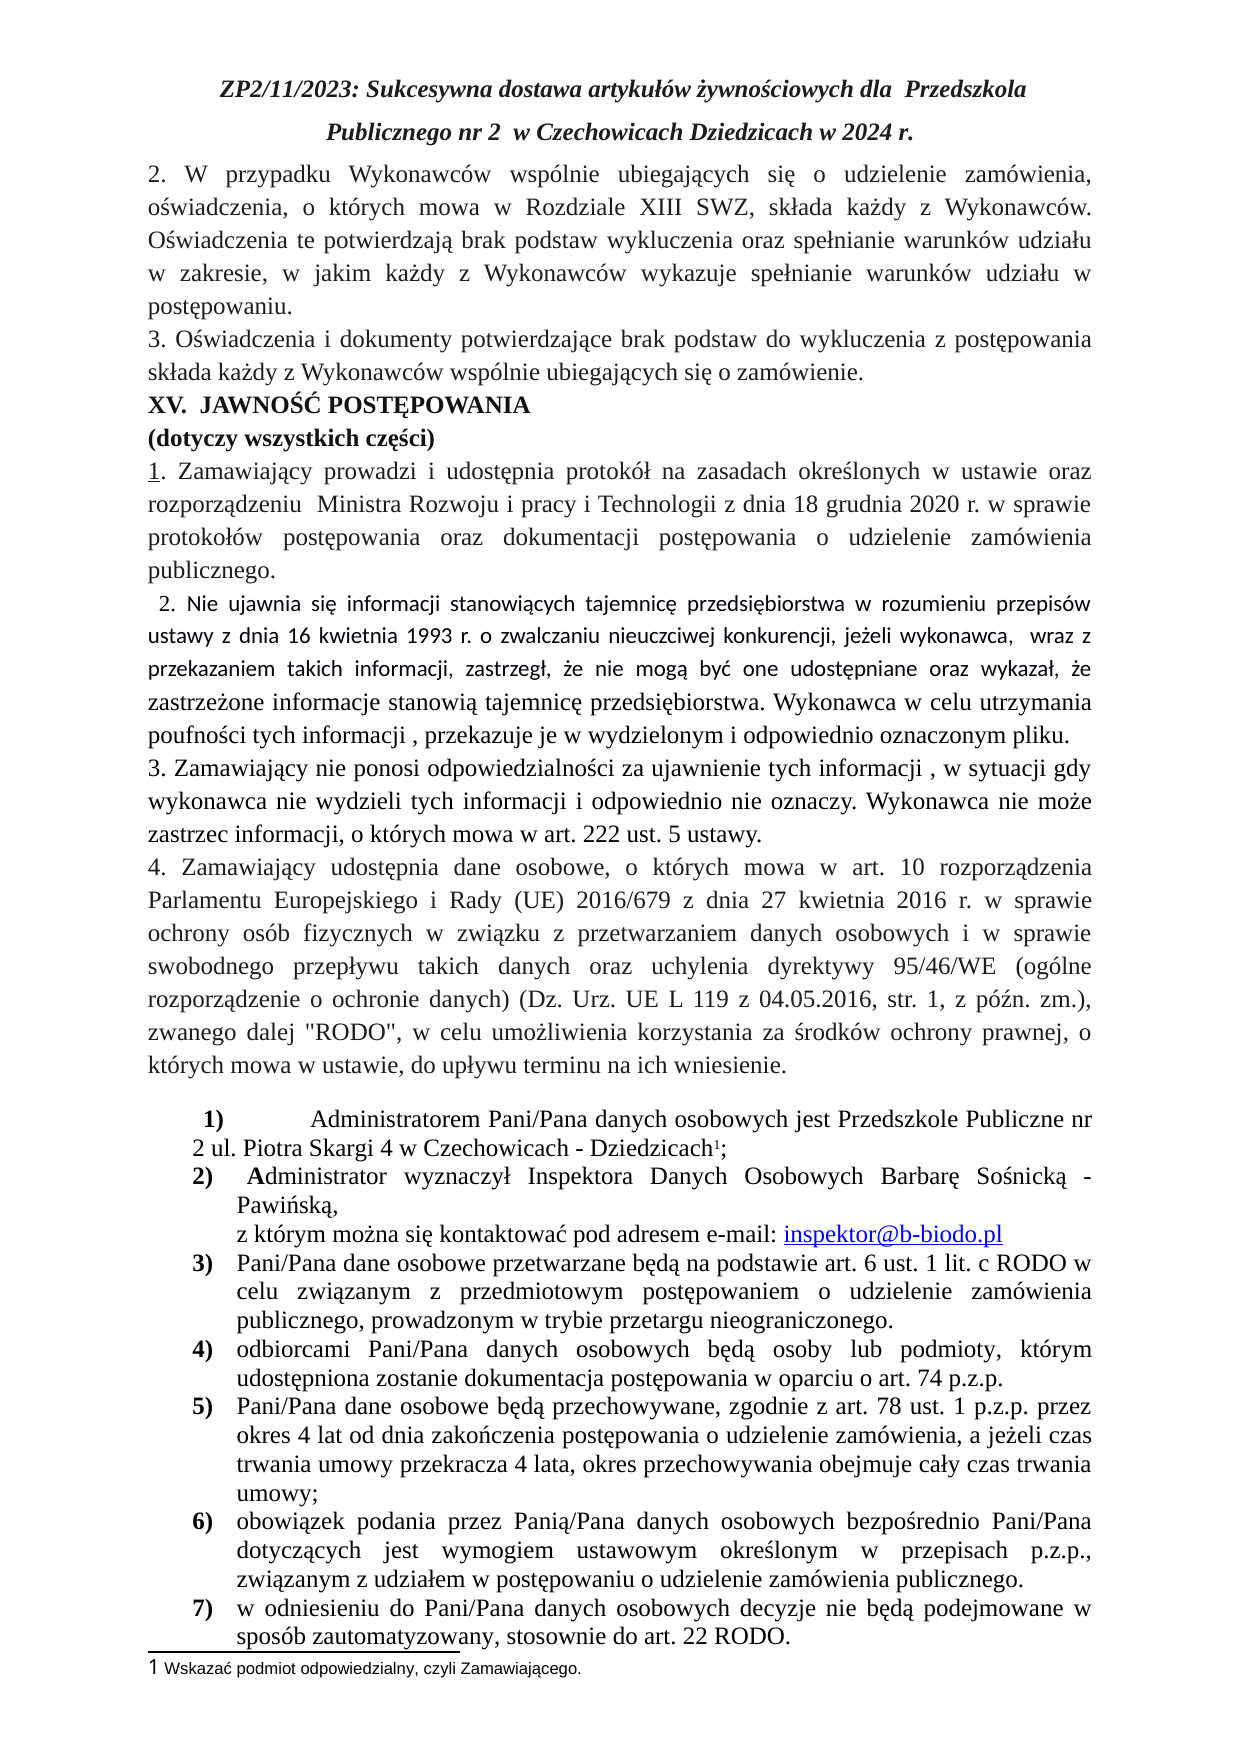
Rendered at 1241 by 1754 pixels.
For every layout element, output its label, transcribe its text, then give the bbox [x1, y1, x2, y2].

text 5) Pani/Pana dane osobowe będą przechowywane, zgodnie z art. 78 ust. 1 p.z.p. przez okres 4 lat od dnia zakończenia postępowania o udzielenie zamówienia, a jeżeli czas trwania umowy przekracza 4 lata, okres przechowywania obejmuje cały czas trwania umowy; [192, 1391, 1093, 1506]
text 2. W przypadku Wykonawców wspólnie ubiegających się o udzielenie zamówienia, oświadczenia, o których mowa w Rozdziale XIII SWZ, składa każdy z Wykonawców. Oświadczenia te potwierdzają brak podstaw wykluczenia oraz spełnianie warunków udziału w zakresie, w jakim każdy z Wykonawców wykazuje spełnianie warunków udziału w postępowaniu. 3. Oświadczenia i dokumenty potwierdzające brak podstaw do wykluczenia z postępowania składa każdy z Wykonawców wspólnie ubiegających się o zamówienie. [148, 159, 1093, 386]
text 4. Zamawiający udostępnia dane osobowe, o których mowa w art. 10 rozporządzenia Parlamentu Europejskiego i Rady (UE) 2016/679 z dnia 27 kwietnia 2016 r. w sprawie ochrony osób fizycznych w związku z przetwarzaniem danych osobowych i w sprawie swobodnego przepływu takich danych oraz uchylenia dyrektywy 95/46/WE (ogólne rozporządzenie o ochronie danych) (Dz. Urz. UE L 119 z 04.05.2016, str. 1, z późn. zm.), zwanego dalej "RODO", w celu umożliwienia korzystania za środków ochrony prawnej, o których mowa w ustawie, do upływu terminu na ich wniesienie. [148, 852, 1093, 1079]
text Wskazać podmiot odpowiedzialny, czyli Zamawiającego. [148, 1652, 1093, 1680]
text (dotyczy wszystkich części) [148, 423, 1093, 452]
text 6) obowiązek podania przez Panią/Pana danych osobowych bezpośrednio Pani/Pana dotyczących jest wymogiem ustawowym określonym w przepisach p.z.p., związanym z udziałem w postępowaniu o udzielenie zamówienia publicznego. [192, 1506, 1093, 1593]
text 1) Administratorem Pani/Pana danych osobowych jest Przedszkole Publiczne nr 2 ul. Piotra Skargi 4 w Czechowicach - Dziedzicach; [148, 1104, 1093, 1161]
text 2) Administrator wyznaczył Inspektora Danych Osobowych Barbarę Sośnicką - Pawińską, z którym można się kontaktować pod adresem e-mail: inspektor@b-biodo.pl [192, 1161, 1093, 1248]
text 7) w odniesieniu do Pani/Pana danych osobowych decyzje nie będą podejmowane w sposób zautomatyzowany, stosownie do art. 22 RODO. [192, 1593, 1093, 1650]
text 3) Pani/Pana dane osobowe przetwarzane będą na podstawie art. 6 ust. 1 lit. c RODO w celu związanym z przedmiotowym postępowaniem o udzielenie zamówienia publicznego, prowadzonym w trybie przetargu nieograniczonego. [192, 1248, 1093, 1334]
text 1. Zamawiający prowadzi i udostępnia protokół na zasadach określonych w ustawie oraz rozporządzeniu Ministra Rozwoju i pracy i Technologii z dnia 18 grudnia 2020 r. w sprawie protokołów postępowania oraz dokumentacji postępowania o udzielenie zamówienia publicznego. [148, 456, 1093, 584]
text XV. JAWNOŚĆ POSTĘPOWANIA [148, 390, 1093, 419]
text 4) odbiorcami Pani/Pana danych osobowych będą osoby lub podmioty, którym udostępniona zostanie dokumentacja postępowania w oparciu o art. 74 p.z.p. [192, 1334, 1093, 1391]
text 3. Zamawiający nie ponosi odpowiedzialności za ujawnienie tych informacji , w sytuacji gdy wykonawca nie wydzieli tych informacji i odpowiednio nie oznaczy. Wykonawca nie może zastrzec informacji, o których mowa w art. 222 ust. 5 ustawy. [148, 753, 1093, 848]
text 2. Nie ujawnia się informacji stanowiących tajemnicę przedsiębiorstwa w rozumieniu przepisów ustawy z dnia 16 kwietnia 1993 r. o zwalczaniu nieuczciwej konkurencji, jeżeli wykonawca, wraz z przekazaniem takich informacji, zastrzegł, że nie mogą być one udostępniane oraz wykazał, że zastrzeżone informacje stanowią tajemnicę przedsiębiorstwa. Wykonawca w celu utrzymania poufności tych informacji , przekazuje je w wydzielonym i odpowiednio oznaczonym pliku. [148, 588, 1093, 748]
